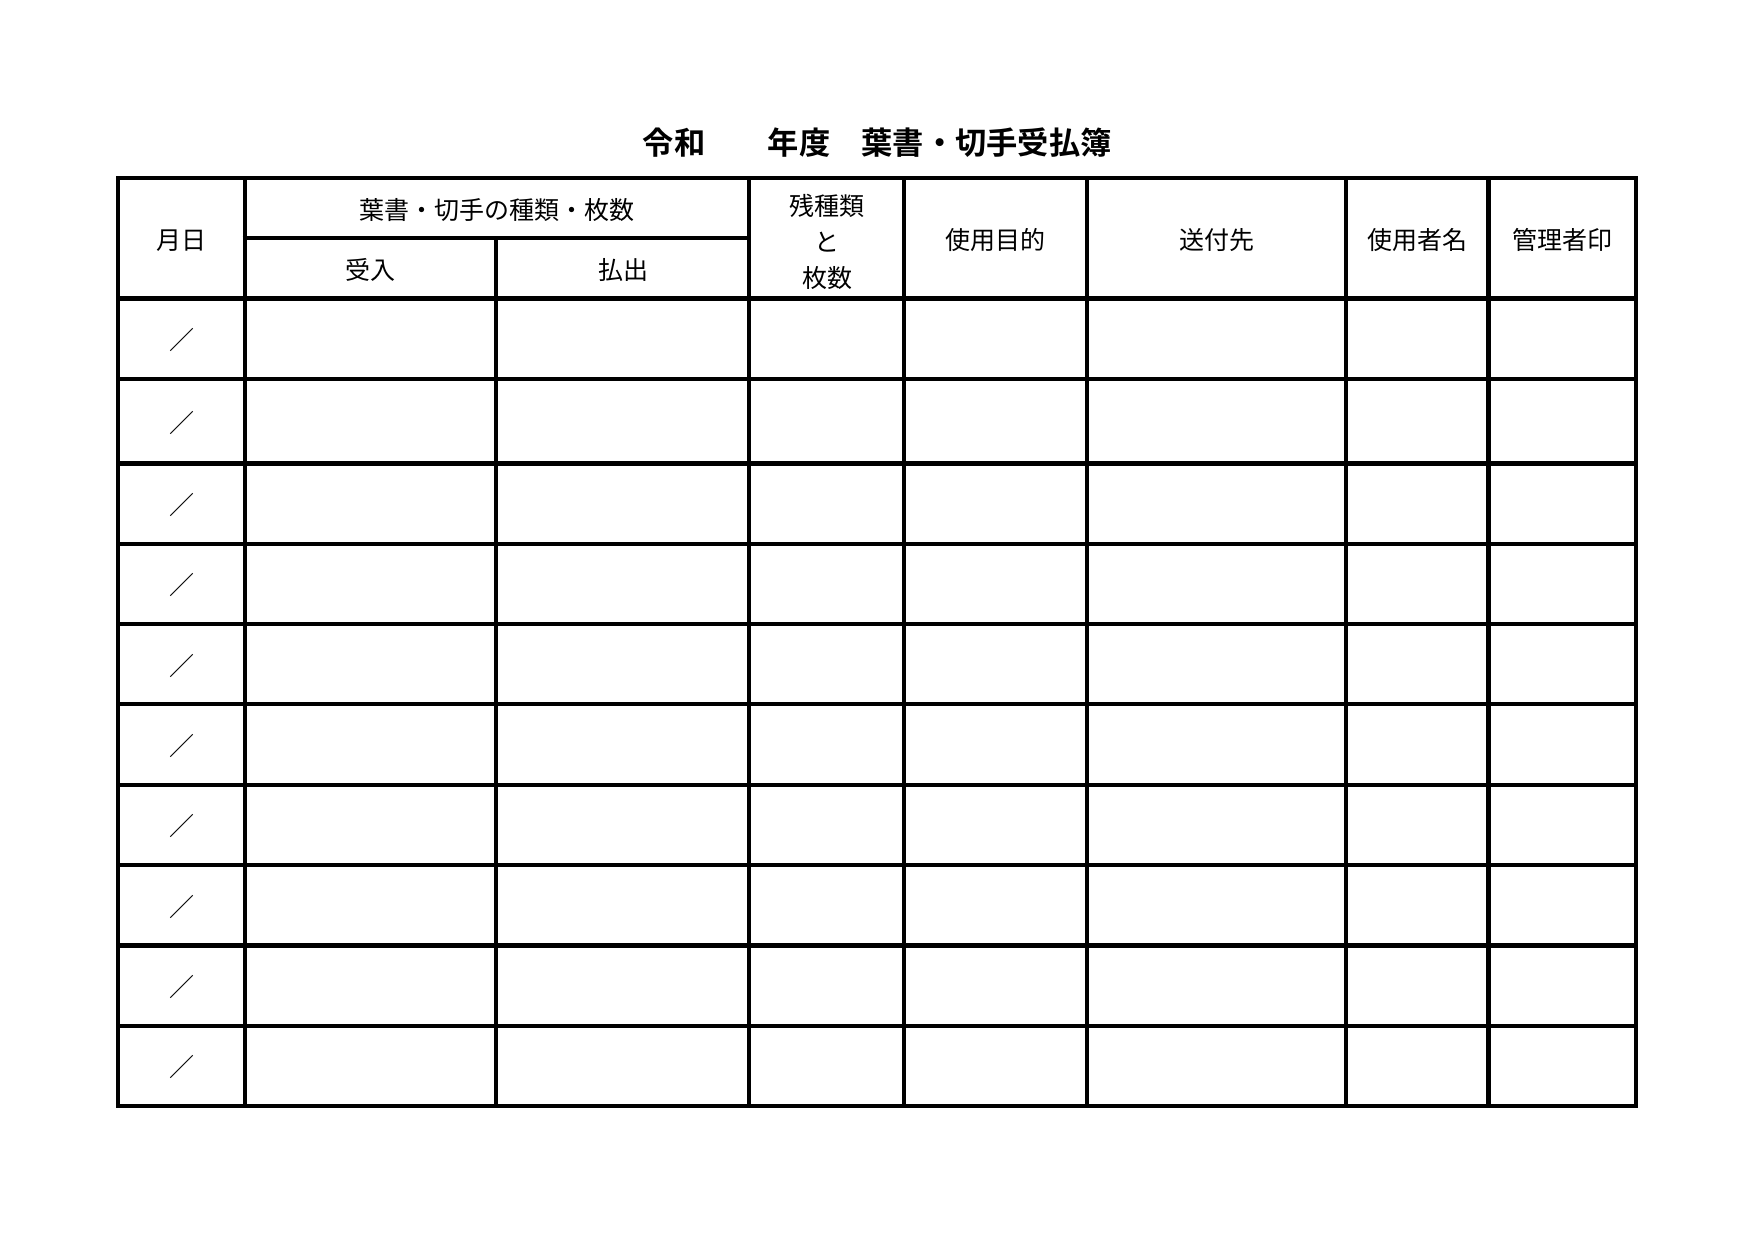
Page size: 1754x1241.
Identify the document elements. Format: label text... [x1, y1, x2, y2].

table_cell [751, 626, 902, 702]
table_cell [498, 706, 747, 783]
table_cell ／ [120, 301, 243, 377]
table_cell [1348, 948, 1486, 1023]
table_cell [1089, 948, 1344, 1023]
table_cell ／ [120, 1028, 243, 1104]
table_cell [1348, 787, 1486, 863]
table_cell [906, 301, 1085, 377]
table_cell [1089, 546, 1344, 622]
table_cell [1491, 381, 1634, 461]
table_cell ／ [120, 381, 243, 461]
table_cell [1491, 546, 1634, 622]
table_header 残種類 と 枚数 [751, 180, 902, 296]
table_cell [751, 1028, 902, 1104]
table_cell [1089, 466, 1344, 542]
table_cell [751, 867, 902, 943]
table_cell [906, 381, 1085, 461]
table_cell [1348, 301, 1486, 377]
table_header 使用者名 [1348, 180, 1486, 296]
table_cell [1089, 787, 1344, 863]
table_cell [1089, 1028, 1344, 1104]
table_cell [1491, 948, 1634, 1023]
table_cell [751, 706, 902, 783]
table_cell [1491, 706, 1634, 783]
table_cell [498, 381, 747, 461]
table_cell [1348, 626, 1486, 702]
table_cell ／ [120, 948, 243, 1023]
table_cell [247, 301, 494, 377]
table_cell [751, 301, 902, 377]
table_cell 受入 [247, 240, 494, 296]
table_cell [247, 466, 494, 542]
table_cell [498, 626, 747, 702]
table_header 使用目的 [906, 180, 1085, 296]
table_cell [1491, 867, 1634, 943]
table_cell [1348, 706, 1486, 783]
table_cell [906, 1028, 1085, 1104]
table_cell [751, 787, 902, 863]
table_cell [906, 867, 1085, 943]
table_header 管理者印 [1491, 180, 1634, 296]
table_cell [1348, 546, 1486, 622]
table_cell [906, 787, 1085, 863]
table_cell [751, 948, 902, 1023]
table_cell [751, 466, 902, 542]
table_cell 払出 [498, 240, 747, 296]
table_cell [1348, 1028, 1486, 1104]
table_cell [498, 546, 747, 622]
table_cell [751, 546, 902, 622]
table_cell [247, 546, 494, 622]
table_header 月日 [120, 180, 243, 296]
table_cell ／ [120, 867, 243, 943]
table_cell [1089, 381, 1344, 461]
table_cell [1089, 301, 1344, 377]
table_cell [498, 867, 747, 943]
table_cell [1089, 706, 1344, 783]
table_cell [498, 301, 747, 377]
table_cell [247, 1028, 494, 1104]
table_header 葉書・切手の種類・枚数 [247, 180, 747, 236]
table_cell [247, 706, 494, 783]
table_cell [247, 787, 494, 863]
table_cell [1348, 466, 1486, 542]
table_header 送付先 [1089, 180, 1344, 296]
table_cell [1089, 626, 1344, 702]
table_cell [906, 546, 1085, 622]
table_cell [247, 381, 494, 461]
table_cell [906, 706, 1085, 783]
table_cell [906, 948, 1085, 1023]
table_cell [247, 867, 494, 943]
table_cell ／ [120, 546, 243, 622]
table_cell [1491, 1028, 1634, 1104]
table_cell [906, 466, 1085, 542]
table_cell ／ [120, 626, 243, 702]
table_cell [498, 466, 747, 542]
table_cell [1491, 787, 1634, 863]
table_cell [247, 626, 494, 702]
table_cell [498, 787, 747, 863]
table_cell [1089, 867, 1344, 943]
table_cell [1491, 626, 1634, 702]
table_cell [906, 626, 1085, 702]
table_cell ／ [120, 706, 243, 783]
table_cell ／ [120, 787, 243, 863]
table_cell [1491, 466, 1634, 542]
table_cell [1491, 301, 1634, 377]
table_cell [1348, 381, 1486, 461]
table_cell [247, 948, 494, 1023]
table_cell [498, 948, 747, 1023]
table_cell [1348, 867, 1486, 943]
title 令和 年度 葉書・切手受払簿 [118, 118, 1636, 163]
table_cell ／ [120, 466, 243, 542]
table_cell [498, 1028, 747, 1104]
table_cell [751, 381, 902, 461]
